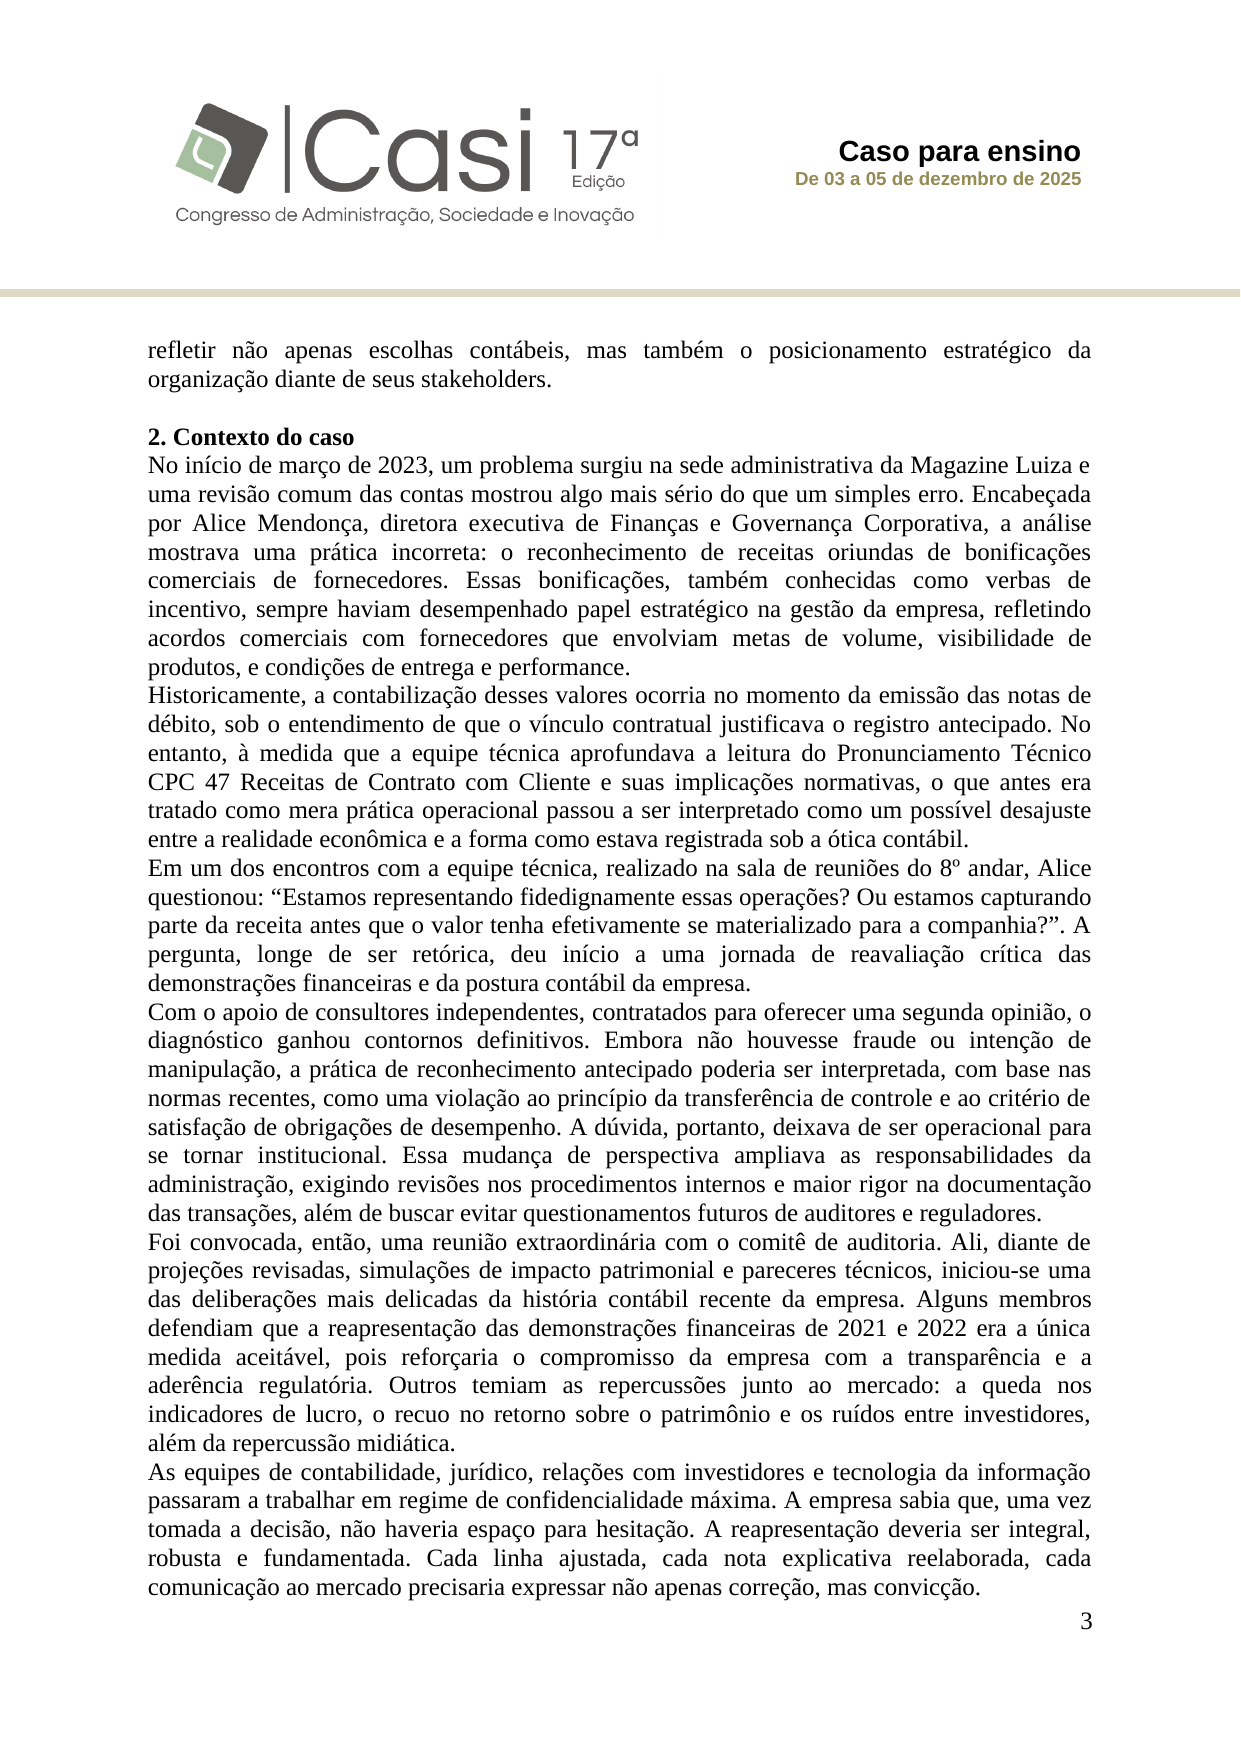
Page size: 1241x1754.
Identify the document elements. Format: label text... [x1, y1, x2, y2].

text Em um dos encontros com a equipe técnica, realizado na sala de reuniões do 8º andar, Alice questionou: “Estamos representando fidedignamente essas operações? Ou estamos capturando parte da receita antes que o valor tenha efetivamente se materializado para a companhia?”. A pergunta, longe de ser retórica, deu início a uma jornada de reavaliação crítica das demonstrações financeiras e da postura contábil da empresa. [148, 853, 1092, 997]
text Foi convocada, então, uma reunião extraordinária com o comitê de auditoria. Ali, diante de projeções revisadas, simulações de impacto patrimonial e pareceres técnicos, iniciou-se uma das deliberações mais delicadas da história contábil recente da empresa. Alguns membros defendiam que a reapresentação das demonstrações financeiras de 2021 e 2022 era a única medida aceitável, pois reforçaria o compromisso da empresa com a transparência e a aderência regulatória. Outros temiam as repercussões junto ao mercado: a queda nos indicadores de lucro, o recuo no retorno sobre o patrimônio e os ruídos entre investidores, além da repercussão midiática. [148, 1227, 1092, 1457]
text 2. Contexto do caso [148, 422, 1092, 451]
text Historicamente, a contabilização desses valores ocorria no momento da emissão das notas de débito, sob o entendimento de que o vínculo contratual justificava o registro antecipado. No entanto, à medida que a equipe técnica aprofundava a leitura do Pronunciamento Técnico CPC 47 Receitas de Contrato com Cliente e suas implicações normativas, o que antes era tratado como mera prática operacional passou a ser interpretado como um possível desajuste entre a realidade econômica e a forma como estava registrada sob a ótica contábil. [148, 681, 1092, 853]
text As equipes de contabilidade, jurídico, relações com investidores e tecnologia da informação passaram a trabalhar em regime de confidencialidade máxima. A empresa sabia que, uma vez tomada a decisão, não haveria espaço para hesitação. A reapresentação deveria ser integral, robusta e fundamentada. Cada linha ajustada, cada nota explicativa reelaborada, cada comunicação ao mercado precisaria expressar não apenas correção, mas convicção. [148, 1457, 1092, 1601]
text No início de março de 2023, um problema surgiu na sede administrativa da Magazine Luiza e uma revisão comum das contas mostrou algo mais sério do que um simples erro. Encabeçada por Alice Mendonça, diretora executiva de Finanças e Governança Corporativa, a análise mostrava uma prática incorreta: o reconhecimento de receitas oriundas de bonificações comerciais de fornecedores. Essas bonificações, também conhecidas como verbas de incentivo, sempre haviam desempenhado papel estratégico na gestão da empresa, refletindo acordos comerciais com fornecedores que envolviam metas de volume, visibilidade de produtos, e condições de entrega e performance. [148, 451, 1092, 681]
text refletir não apenas escolhas contábeis, mas também o posicionamento estratégico da organização diante de seus stakeholders. [148, 336, 1092, 393]
text Com o apoio de consultores independentes, contratados para oferecer uma segunda opinião, o diagnóstico ganhou contornos definitivos. Embora não houvesse fraude ou intenção de manipulação, a prática de reconhecimento antecipado poderia ser interpretada, com base nas normas recentes, como uma violação ao princípio da transferência de controle e ao critério de satisfação de obrigações de desempenho. A dúvida, portanto, deixava de ser operacional para se tornar institucional. Essa mudança de perspectiva ampliava as responsabilidades da administração, exigindo revisões nos procedimentos internos e maior rigor na documentação das transações, além de buscar evitar questionamentos futuros de auditores e reguladores. [148, 997, 1092, 1227]
